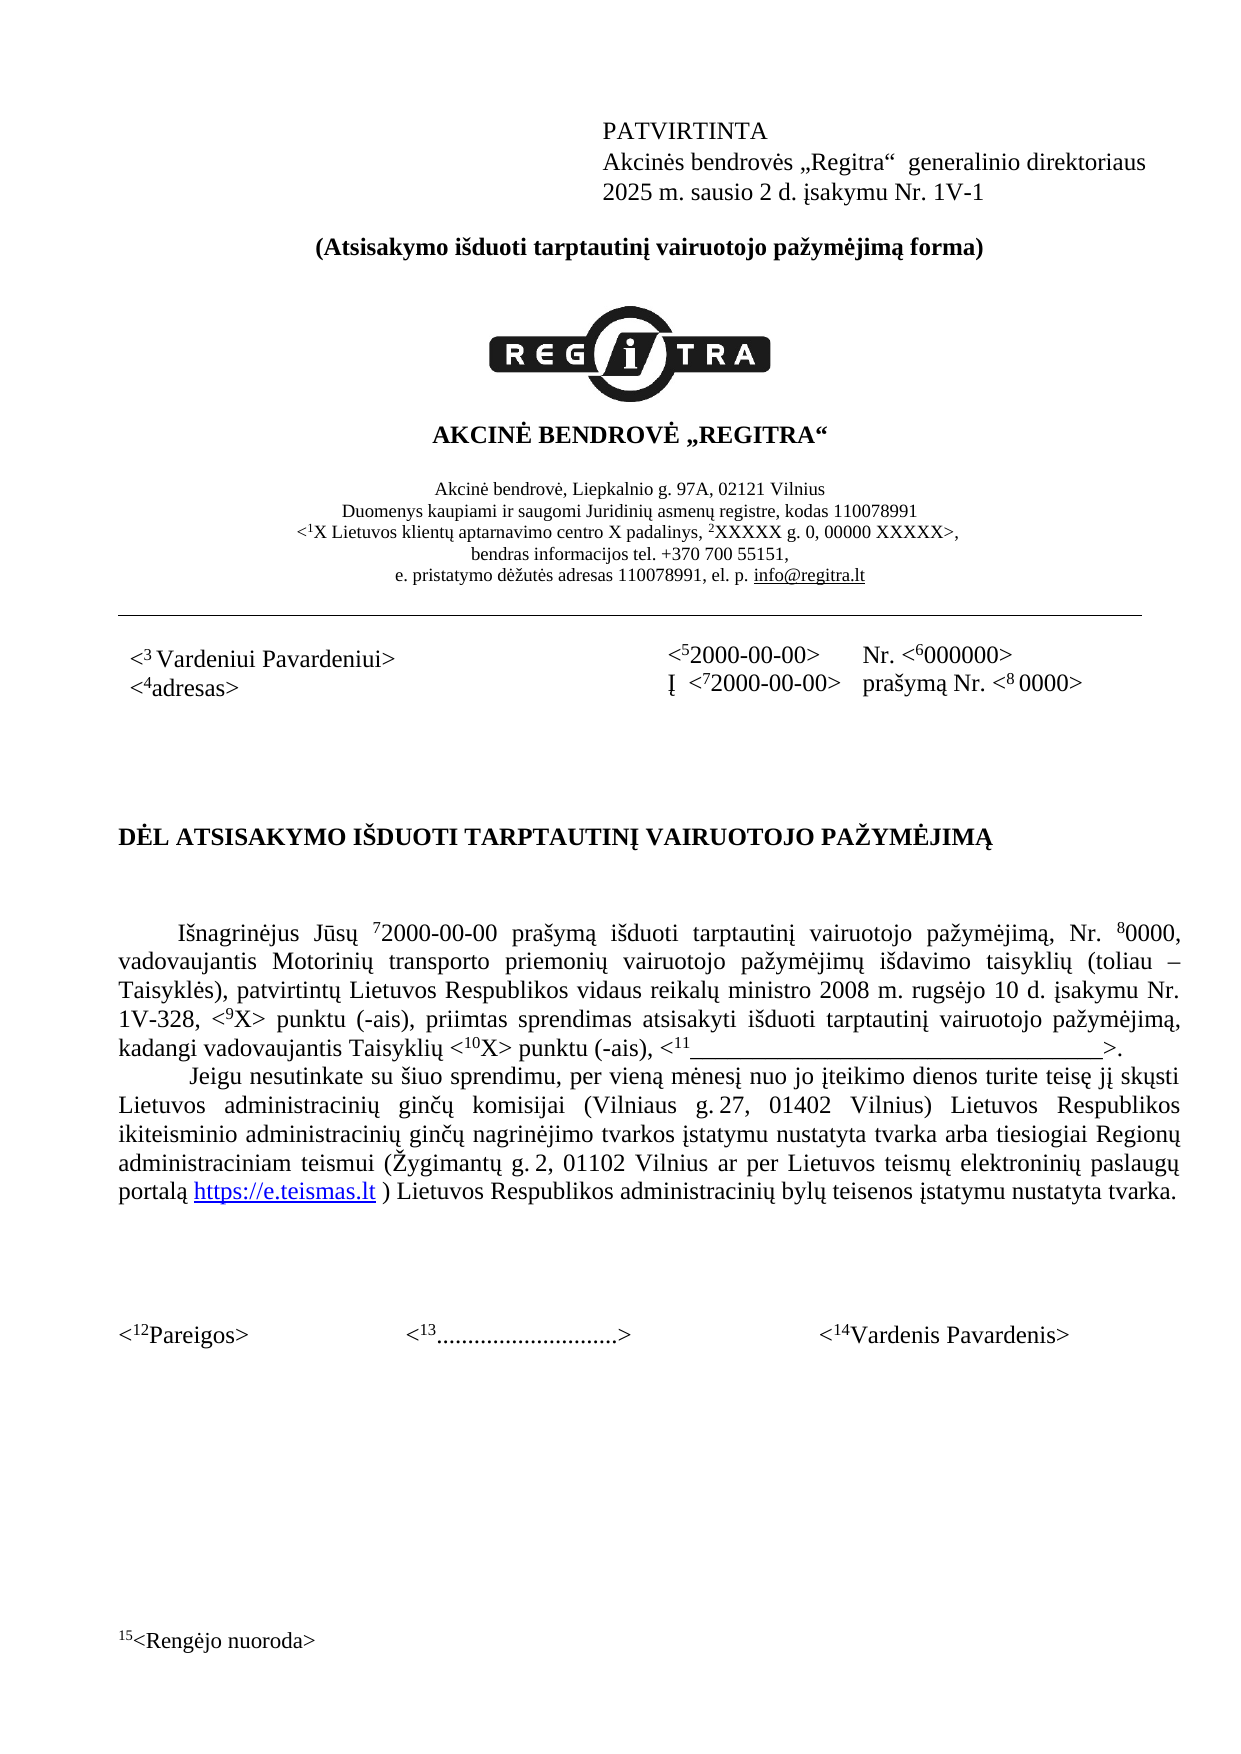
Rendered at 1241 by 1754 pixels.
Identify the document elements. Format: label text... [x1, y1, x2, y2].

text (Atsisakymo išduoti tarptautinį vairuotojo pažymėjimą forma) [118, 232, 1181, 261]
text DĖL ATSISAKYMO IŠDUOTI TARPTAUTINĮ VAIRUOTOJO PAŽYMĖJIMĄ [118, 822, 1058, 851]
text Išnagrinėjus Jūsų 72000-00-00 prašymą išduoti tarptautinį vairuotojo pažymėjimą, Nr. 80000, vadovaujantis Motorinių transporto priemonių vairuotojo pažymėjimų išdavimo taisyklių (toliau – Taisyklės), patvirtintų Lietuvos Respublikos vidaus reikalų ministro 2008 m. rugsėjo 10 d. įsakymu Nr. 1V-328, <9X> punktu (-ais), priimtas sprendimas atsisakyti išduoti tarptautinį vairuotojo pažymėjimą, kadangi vadovaujantis Taisyklių <10X> punktu (-ais), <11_________________________________>. [118, 918, 1181, 1061]
table_cell <52000-00-00> Nr. <6000000> Į <72000-00-00> prašymą Nr. <8 0000> [656, 616, 1142, 783]
table_cell AKCINĖ BENDROVĖ „REGITRA“ [118, 421, 1142, 478]
table_cell [631, 616, 656, 783]
text Jeigu nesutinkate su šiuo sprendimu, per vieną mėnesį nuo jo įteikimo dienos turite teisę jį skųsti Lietuvos administracinių ginčų komisijai (Vilniaus g. 27, 01402 Vilnius) Lietuvos Respublikos ikiteisminio administracinių ginčų nagrinėjimo tvarkos įstatymu nustatyta tvarka arba tiesiogiai Regionų administraciniam teismui (Žygimantų g. 2, 01102 Vilnius ar per Lietuvos teismų elektroninių paslaugų portalą https://e.teismas.lt ) Lietuvos Respublikos administracinių bylų teisenos įstatymu nustatyta tvarka. [118, 1061, 1181, 1205]
text <12Pareigos> <13.............................> <14Vardenis Pavardenis> [118, 1320, 1181, 1349]
table_cell Akcinė bendrovė, Liepkalnio g. 97A, 02121 Vilnius Duomenys kaupiami ir saugomi Juridinių asmenų registre, kodas 110078991 <1X Lietuvos klientų aptarnavimo centro X padalinys, 2XXXXX g. 0, 00000 XXXXX>, bendras informacijos tel. +370 700 55151, e. pristatymo dėžutės adresas 110078991, el. p. info@regitra.lt [118, 478, 1142, 615]
text 2025 m. sausio 2 d. įsakymu Nr. 1V-1 [118, 177, 1181, 206]
table_header [118, 288, 1142, 421]
text 15<Rengėjo nuoroda> [118, 1627, 1181, 1653]
text Akcinės bendrovės „Regitra“ generalinio direktoriaus [118, 147, 1181, 175]
text PATVIRTINTA [118, 116, 1181, 144]
table_cell <3 Vardeniui Pavardeniui> <4adresas> [118, 616, 631, 783]
